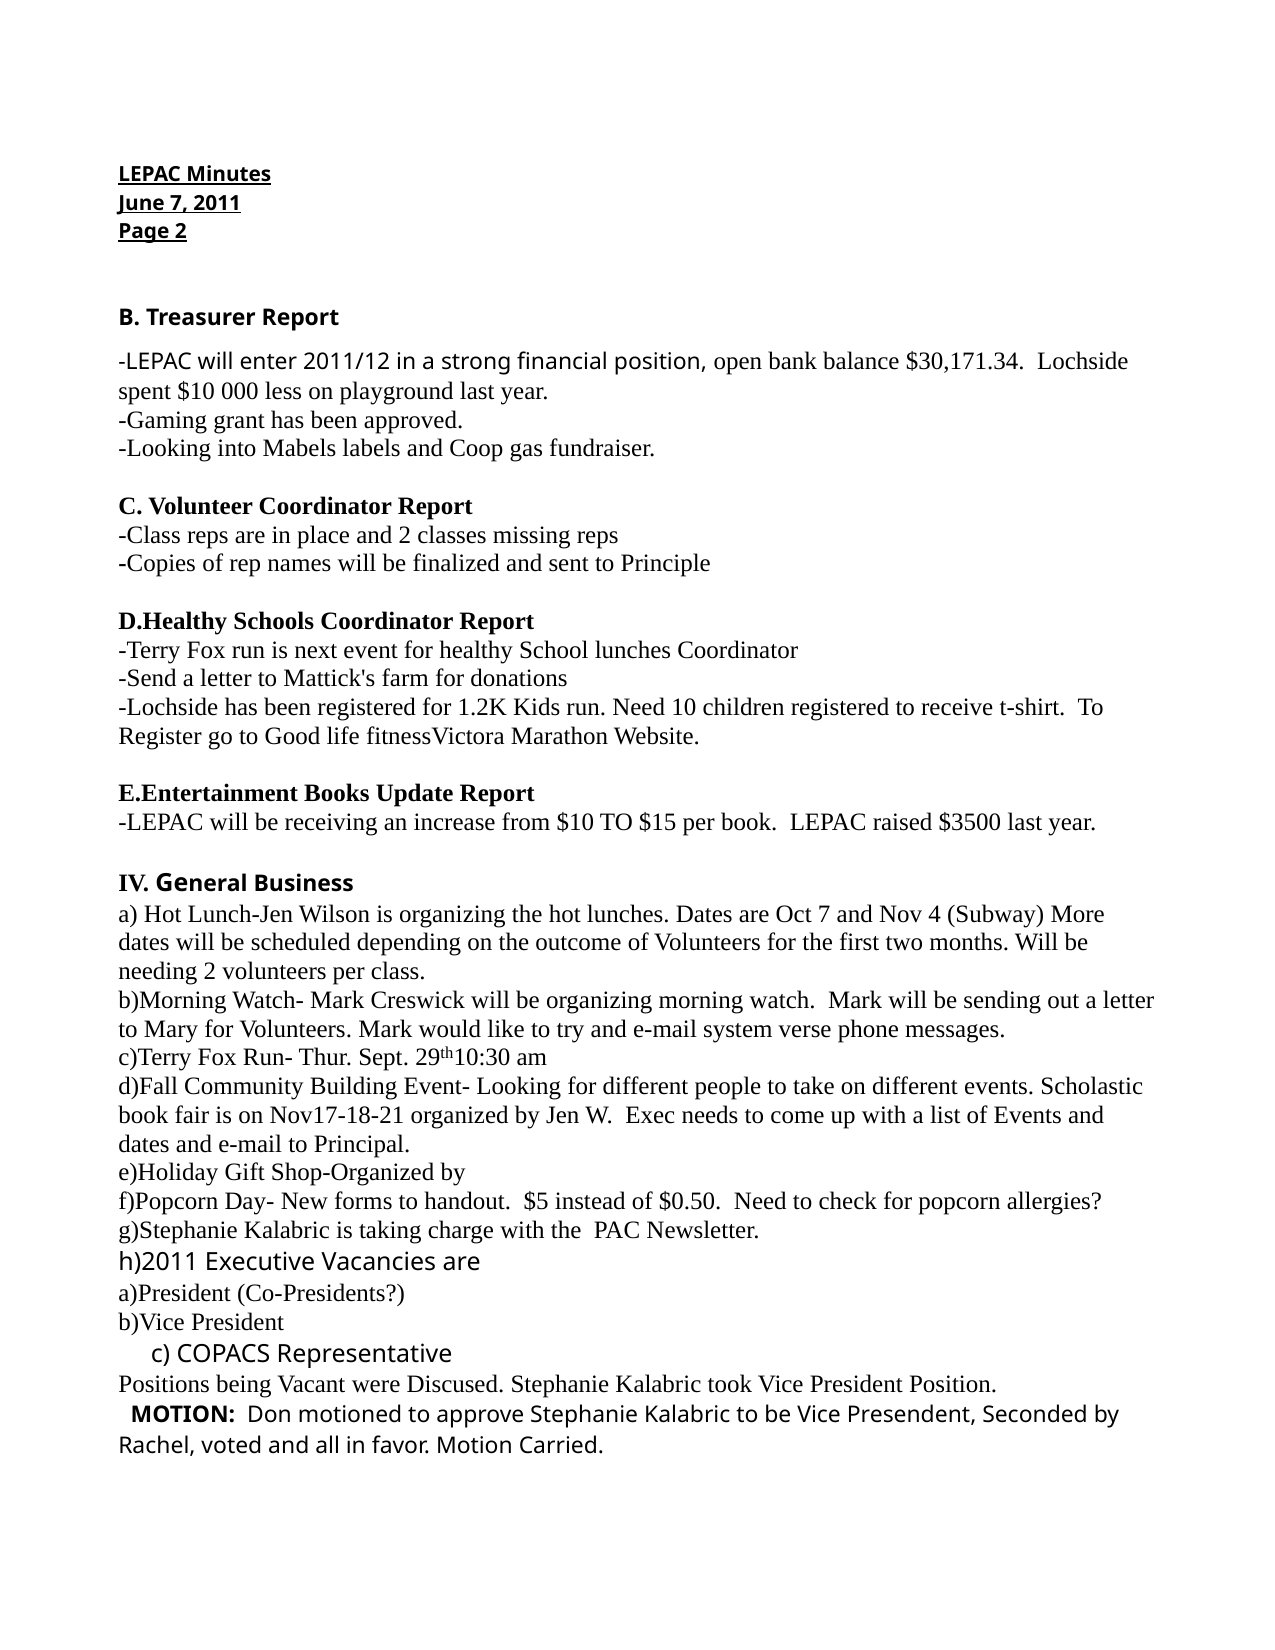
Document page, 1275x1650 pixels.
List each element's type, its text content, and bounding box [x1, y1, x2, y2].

text e)Holiday Gift Shop-Organized by [118, 1157, 1157, 1186]
text -Terry Fox run is next event for healthy School lunches Coordinator [118, 635, 1157, 663]
text -LEPAC will enter 2011/12 in a strong financial position, open bank balance $30,171.34. Lochside spent $10 000 less on playground last year. [118, 345, 1157, 405]
text -Copies of rep names will be finalized and sent to Principle [118, 548, 1157, 577]
list Vice President [118, 1307, 1157, 1335]
text f)Popcorn Day- New forms to handout. $5 instead of $0.50. Need to check for popcorn allergies? [118, 1186, 1157, 1215]
text LEPAC Minutes [118, 159, 1157, 188]
text Page 2 [118, 216, 1157, 245]
text B. Treasurer Report [118, 301, 1157, 332]
text c) COPACS Representative [118, 1335, 1157, 1369]
text MOTION: Don motioned to approve Stephanie Kalabric to be Vice Presendent, Seconded by Rachel, voted and all in favor. Motion Carried. [118, 1398, 1157, 1461]
text June 7, 2011 [118, 188, 1157, 216]
text c)Terry Fox Run- Thur. Sept. 29th10:30 am [118, 1042, 1157, 1071]
text Positions being Vacant were Discused. Stephanie Kalabric took Vice President Position. [118, 1369, 1157, 1398]
text C. Volunteer Coordinator Report [118, 491, 1157, 520]
text -Gaming grant has been approved. [118, 405, 1157, 433]
text b)Morning Watch- Mark Creswick will be organizing morning watch. Mark will be sending out a letter to Mary for Volunteers. Mark would like to try and e-mail system verse phone messages. [118, 985, 1157, 1042]
text -Class reps are in place and 2 classes missing reps [118, 520, 1157, 548]
text -Lochside has been registered for 1.2K Kids run. Need 10 children registered to receive t-shirt. To Register go to Good life fitnessVictora Marathon Website. [118, 692, 1157, 750]
text -Send a letter to Mattick's farm for donations [118, 663, 1157, 692]
text a) Hot Lunch-Jen Wilson is organizing the hot lunches. Dates are Oct 7 and Nov 4 (Subway) More dates will be scheduled depending on the outcome of Volunteers for the first two months. Will be needing 2 volunteers per class. [118, 899, 1157, 985]
text -Looking into Mabels labels and Coop gas fundraiser. [118, 433, 1157, 462]
text E.Entertainment Books Update Report [118, 778, 1157, 807]
text -LEPAC will be receiving an increase from $10 TO $15 per book. LEPAC raised $3500 last year. [118, 807, 1157, 836]
text D.Healthy Schools Coordinator Report [118, 606, 1157, 635]
text h)2011 Executive Vacancies are [118, 1244, 1157, 1278]
list President (Co-Presidents?) [118, 1278, 1157, 1307]
text g)Stephanie Kalabric is taking charge with the PAC Newsletter. [118, 1215, 1157, 1244]
text d)Fall Community Building Event- Looking for different people to take on different events. Scholastic book fair is on Nov17-18-21 organized by Jen W. Exec needs to come up with a list of Events and dates and e-mail to Principal. [118, 1071, 1157, 1157]
text IV. General Business [118, 865, 1157, 899]
